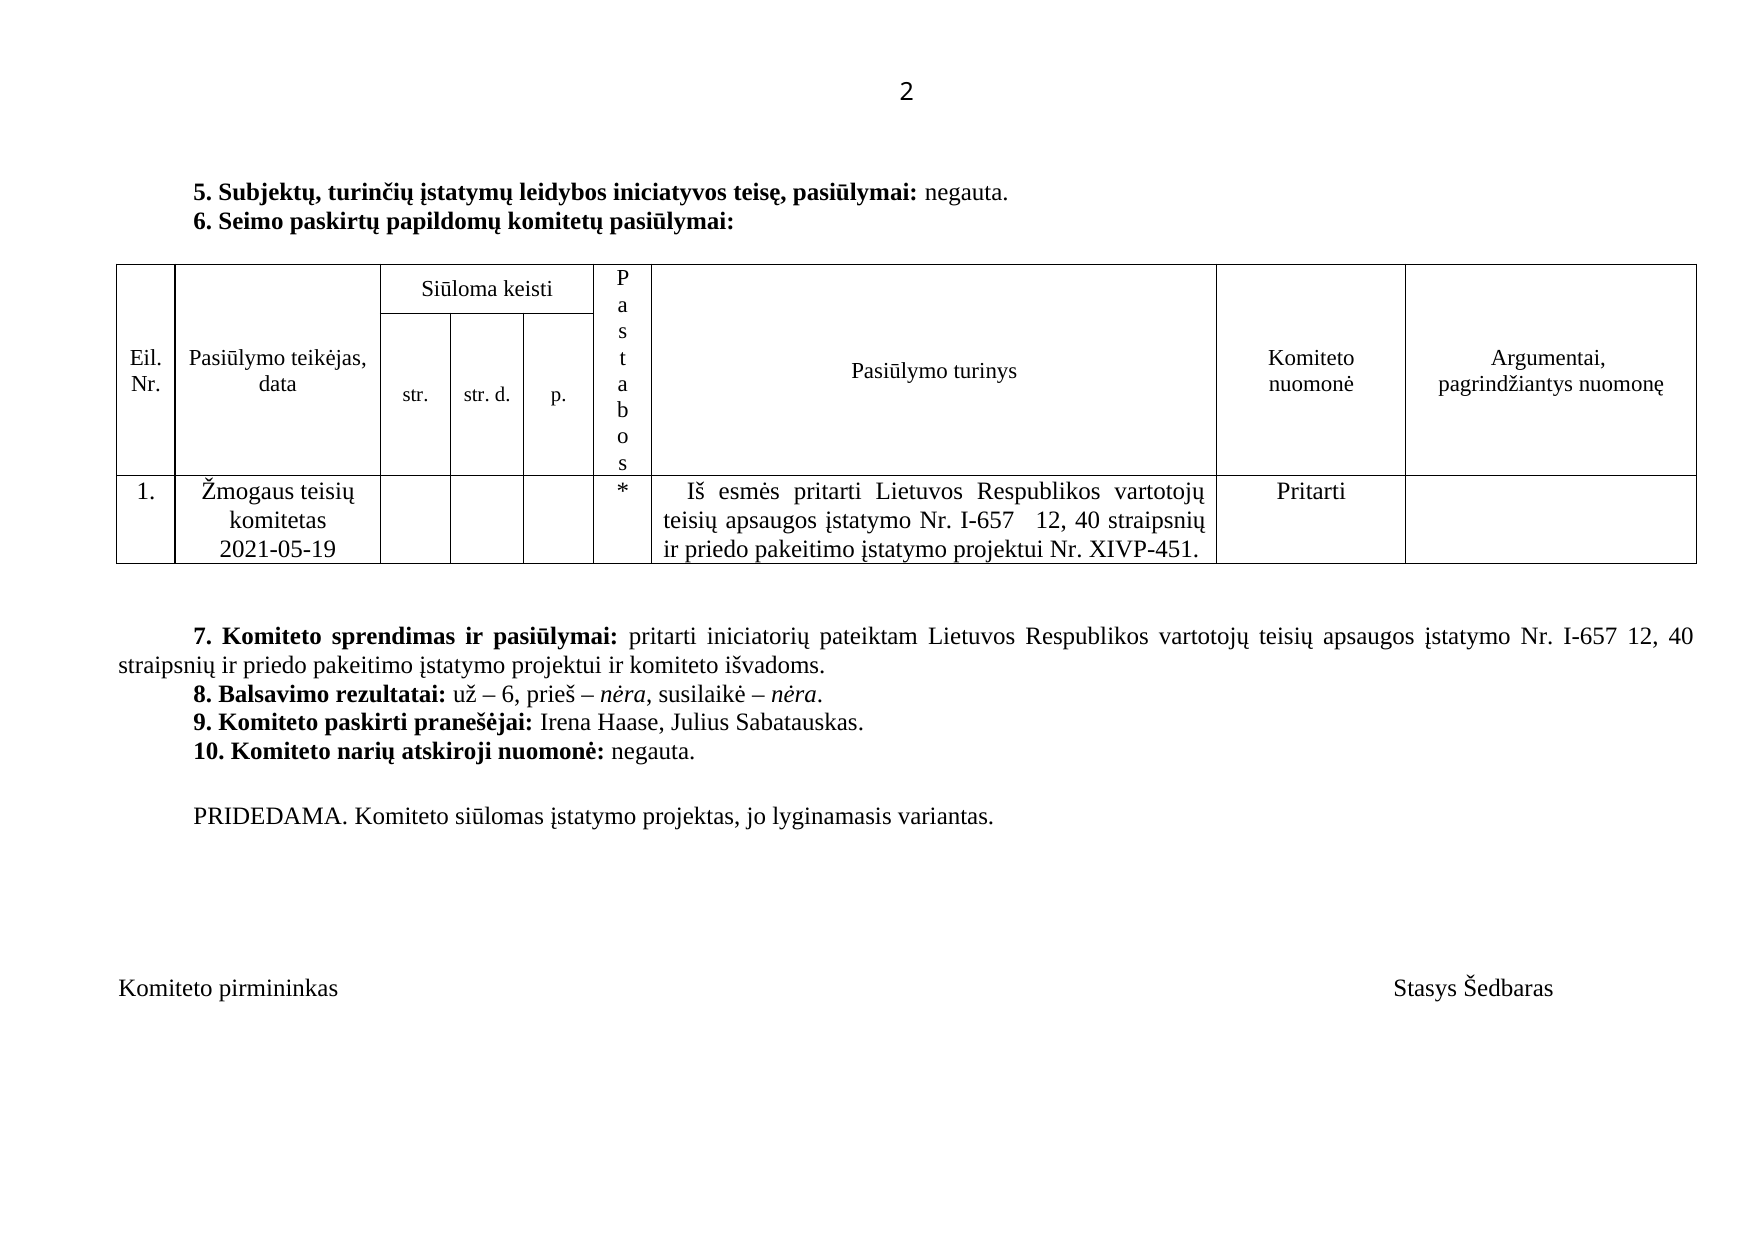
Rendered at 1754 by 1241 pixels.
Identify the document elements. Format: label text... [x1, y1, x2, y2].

table_cell Iš esmės pritarti Lietuvos Respublikos vartotojų teisių apsaugos įstatymo Nr. I-657 12, 40 straipsnių ir priedo pakeitimo įstatymo projektui Nr. XIVP-451. [652, 476, 1216, 563]
table_header Pastabos [594, 265, 651, 475]
text 7. Komiteto sprendimas ir pasiūlymai: pritarti iniciatorių pateiktam Lietuvos Respublikos vartotojų teisių apsaugos įstatymo Nr. I-657 12, 40 straipsnių ir priedo pakeitimo įstatymo projektui ir komiteto išvadoms. [118, 621, 1695, 679]
text 5. Subjektų, turinčių įstatymų leidybos iniciatyvos teisę, pasiūlymai: negauta. [118, 177, 1695, 206]
table_header Siūloma keisti [381, 265, 593, 313]
text 8. Balsavimo rezultatai: už – 6, prieš – nėra, susilaikė – nėra. [118, 679, 1695, 707]
table_header Argumentai, pagrindžiantys nuomonę [1406, 265, 1696, 475]
table_cell 1. [117, 476, 174, 563]
text 6. Seimo paskirtų papildomų komitetų pasiūlymai: [118, 206, 1695, 235]
table_header Eil. Nr. [117, 265, 174, 475]
table_header Pasiūlymo teikėjas, data [176, 265, 380, 475]
table_cell [1406, 476, 1696, 563]
table_header Pasiūlymo turinys [652, 265, 1216, 475]
table_cell Pritarti [1217, 476, 1405, 563]
table_cell str. d. [451, 314, 523, 475]
table_cell str. [381, 314, 450, 475]
table_header Komiteto nuomonė [1217, 265, 1405, 475]
table_cell [381, 476, 450, 563]
table_cell Žmogaus teisių komitetas 2021-05-19 [176, 476, 380, 563]
table_cell [451, 476, 523, 563]
text Komiteto pirmininkas (Parašas) Stasys Šedbaras [118, 973, 1695, 1002]
text PRIDEDAMA. Komiteto siūlomas įstatymo projektas, jo lyginamasis variantas. [118, 801, 1695, 830]
table_cell * [594, 476, 651, 563]
text 10. Komiteto narių atskiroji nuomonė: negauta. [118, 736, 1695, 765]
table_cell p. [524, 314, 593, 475]
text 9. Komiteto paskirti pranešėjai: Irena Haase, Julius Sabatauskas. [118, 707, 1695, 736]
table_cell [524, 476, 593, 563]
